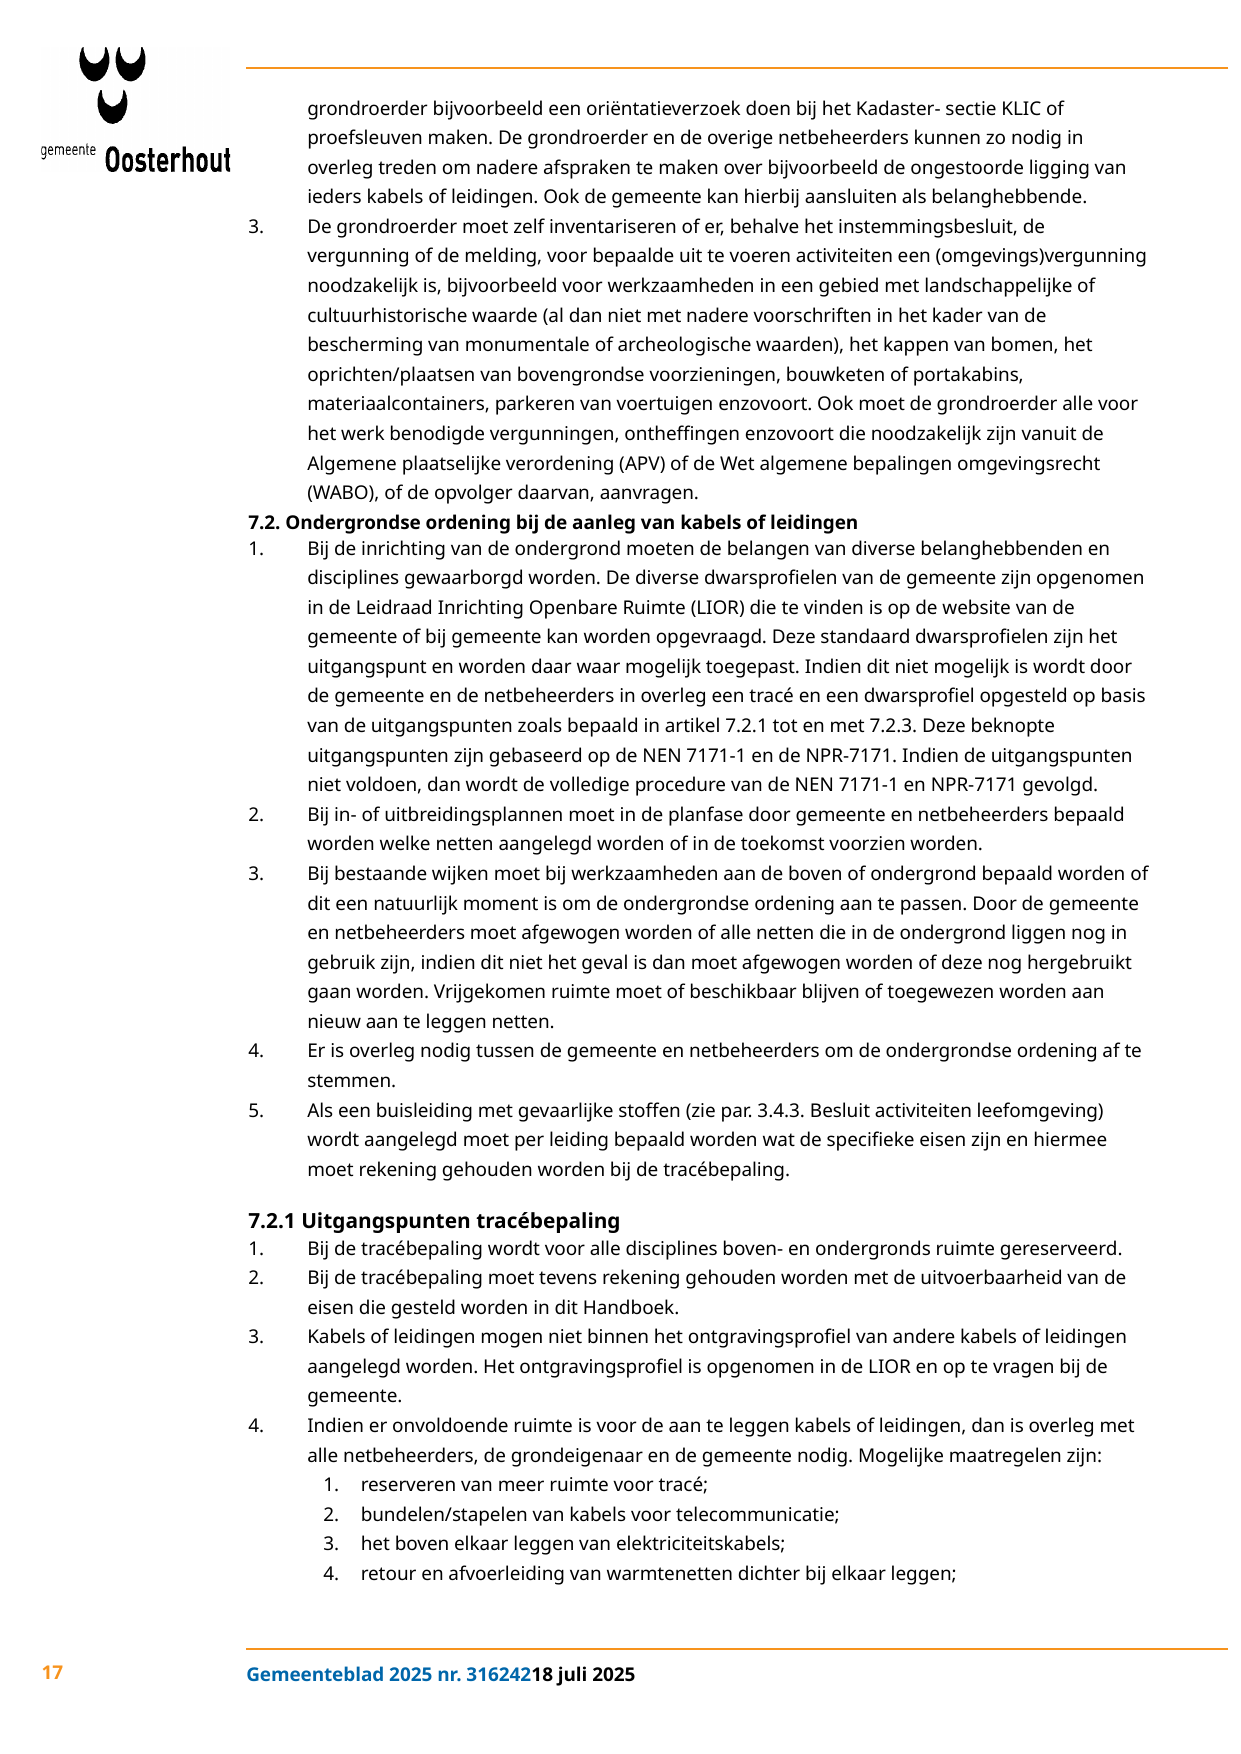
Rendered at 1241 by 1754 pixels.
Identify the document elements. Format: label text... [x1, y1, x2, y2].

list Bij de tracébepaling wordt voor alle disciplines boven- en ondergronds ruimte gereserveerd. [248, 1235, 1152, 1261]
list Als een buisleiding met gevaarlijke stoffen (zie par. 3.4.3. Besluit activiteiten leefomgeving) wordt aangelegd moet per leiding bepaald worden wat de specifieke eisen zijn en hiermee moet rekening gehouden worden bij de tracébepaling. [248, 1097, 1152, 1182]
list Bij in- of uitbreidingsplannen moet in de planfase door gemeente en netbeheerders bepaald worden welke netten aangelegd worden of in de toekomst voorzien worden. [248, 801, 1152, 856]
list bundelen/stapelen van kabels voor telecommunicatie; [323, 1501, 1152, 1527]
list Bij de inrichting van de ondergrond moeten de belangen van diverse belanghebbenden en disciplines gewaarborgd worden. De diverse dwarsprofielen van de gemeente zijn opgenomen in de Leidraad Inrichting Openbare Ruimte (LIOR) die te vinden is op de website van de gemeente of bij gemeente kan worden opgevraagd. Deze standaard dwarsprofielen zijn het uitgangspunt en worden daar waar mogelijk toegepast. Indien dit niet mogelijk is wordt door de gemeente en de netbeheerders in overleg een tracé en een dwarsprofiel opgesteld op basis van de uitgangspunten zoals bepaald in artikel 7.2.1 tot en met 7.2.3. Deze beknopte uitgangspunten zijn gebaseerd op de NEN 7171-1 en de NPR-7171. Indien de uitgangspunten niet voldoen, dan wordt de volledige procedure van de NEN 7171-1 en NPR-7171 gevolgd. [248, 535, 1152, 797]
list Indien er onvoldoende ruimte is voor de aan te leggen kabels of leidingen, dan is overleg met alle netbeheerders, de grondeigenaar en de gemeente nodig. Mogelijke maatregelen zijn: [248, 1412, 1152, 1468]
list grondroerder bijvoorbeeld een oriëntatieverzoek doen bij het Kadaster- sectie KLIC of proefsleuven maken. De grondroerder en de overige netbeheerders kunnen zo nodig in overleg treden om nadere afspraken te maken over bijvoorbeeld de ongestoorde ligging van ieders kabels of leidingen. Ook de gemeente kan hierbij aansluiten als belanghebbende. [248, 95, 1152, 209]
list Bij bestaande wijken moet bij werkzaamheden aan de boven of ondergrond bepaald worden of dit een natuurlijk moment is om de ondergrondse ordening aan te passen. Door de gemeente en netbeheerders moet afgewogen worden of alle netten die in de ondergrond liggen nog in gebruik zijn, indien dit niet het geval is dan moet afgewogen worden of deze nog hergebruikt gaan worden. Vrijgekomen ruimte moet of beschikbaar blijven of toegewezen worden aan nieuw aan te leggen netten. [248, 860, 1152, 1034]
list het boven elkaar leggen van elektriciteitskabels; [323, 1531, 1152, 1556]
list Er is overleg nodig tussen de gemeente en netbeheerders om de ondergrondse ordening af te stemmen. [248, 1038, 1152, 1093]
list Bij de tracébepaling moet tevens rekening gehouden worden met de uitvoerbaarheid van de eisen die gesteld worden in dit Handboek. [248, 1264, 1152, 1320]
list Kabels of leidingen mogen niet binnen het ontgravingsprofiel van andere kabels of leidingen aangelegd worden. Het ontgravingsprofiel is opgenomen in de LIOR en op te vragen bij de gemeente. [248, 1323, 1152, 1408]
list reserveren van meer ruimte voor tracé; [323, 1471, 1152, 1497]
text 7.2.1 Uitgangspunten tracébepaling [248, 1206, 1152, 1235]
picture [41, 47, 231, 172]
text 7.2. Ondergrondse ordening bij de aanleg van kabels of leidingen [248, 509, 1152, 535]
list De grondroerder moet zelf inventariseren of er, behalve het instemmingsbesluit, de vergunning of de melding, voor bepaalde uit te voeren activiteiten een (omgevings)vergunning noodzakelijk is, bijvoorbeeld voor werkzaamheden in een gebied met landschappelijke of cultuurhistorische waarde (al dan niet met nadere voorschriften in het kader van de bescherming van monumentale of archeologische waarden), het kappen van bomen, het oprichten/plaatsen van bovengrondse voorzieningen, bouwketen of portakabins, materiaalcontainers, parkeren van voertuigen enzovoort. Ook moet de grondroerder alle voor het werk benodigde vergunningen, ontheffingen enzovoort die noodzakelijk zijn vanuit de Algemene plaatselijke verordening (APV) of de Wet algemene bepalingen omgevingsrecht (WABO), of de opvolger daarvan, aanvragen. [248, 213, 1152, 505]
list retour en afvoerleiding van warmtenetten dichter bij elkaar leggen; [323, 1560, 1152, 1586]
